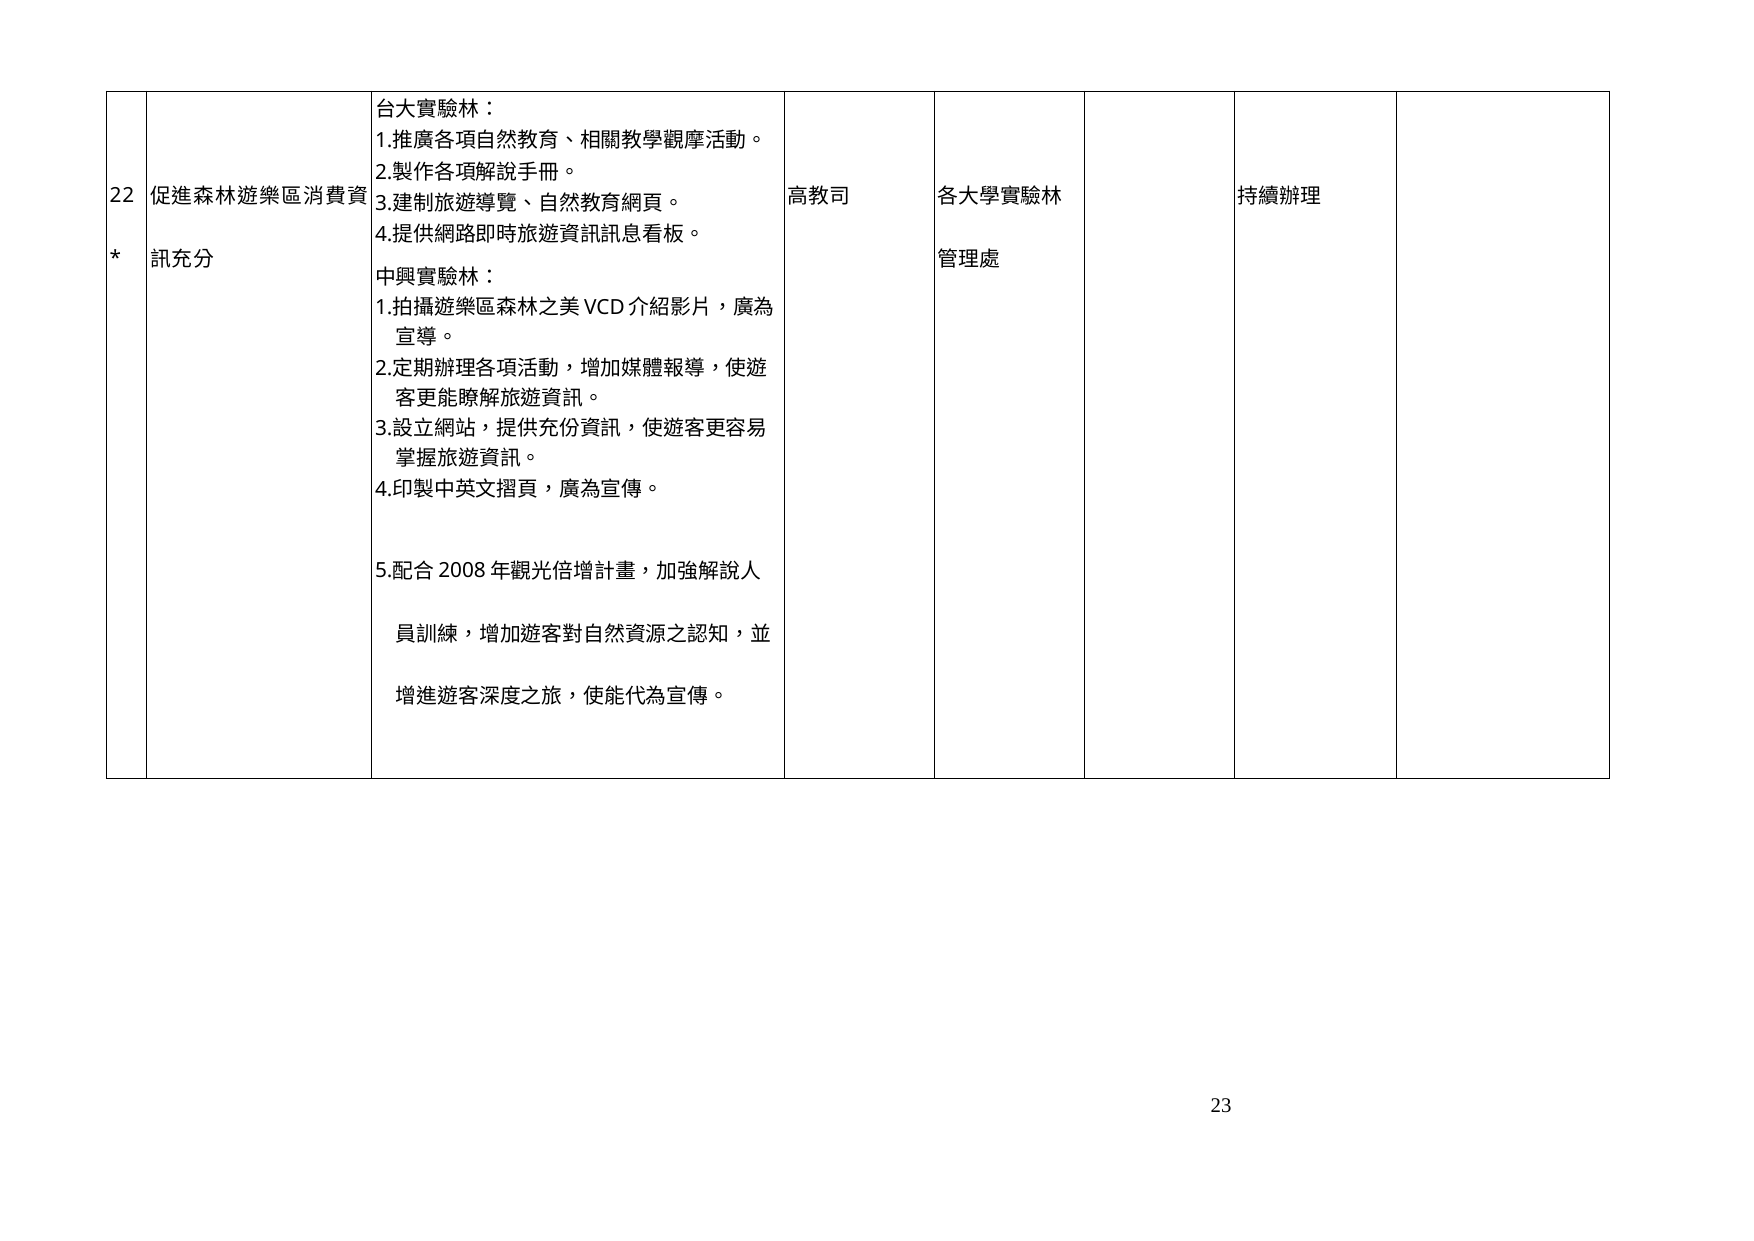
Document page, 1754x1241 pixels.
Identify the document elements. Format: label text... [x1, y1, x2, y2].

table_cell 促進森林遊樂區消費資訊充分 [147, 92, 371, 778]
table_cell 各大學實驗林管理處 [935, 92, 1084, 778]
table_cell [1397, 92, 1609, 778]
table_cell 持續辦理 [1235, 92, 1396, 778]
table_cell 台大實驗林： 1.推廣各項自然教育、相關教學觀摩活動。 2.製作各項解說手冊。 3.建制旅遊導覽、自然教育網頁。 4.提供網路即時旅遊資訊訊息看板。 中興實驗林： 1.拍攝遊樂區森林之美VCD介紹影片，廣為宣導。 2.定期辦理各項活動，增加媒體報導，使遊客更能瞭解旅遊資訊。 3.設立網站，提供充份資訊，使遊客更容易掌握旅遊資訊。 4.印製中英文摺頁，廣為宣傳。 5.配合2008年觀光倍增計畫，加強解說人員訓練，增加遊客對自然資源之認知，並增進遊客深度之旅，使能代為宣傳。 [372, 92, 784, 778]
table_cell 22* [107, 92, 146, 778]
table_cell 高教司 [785, 92, 934, 778]
table_cell [1085, 92, 1234, 778]
